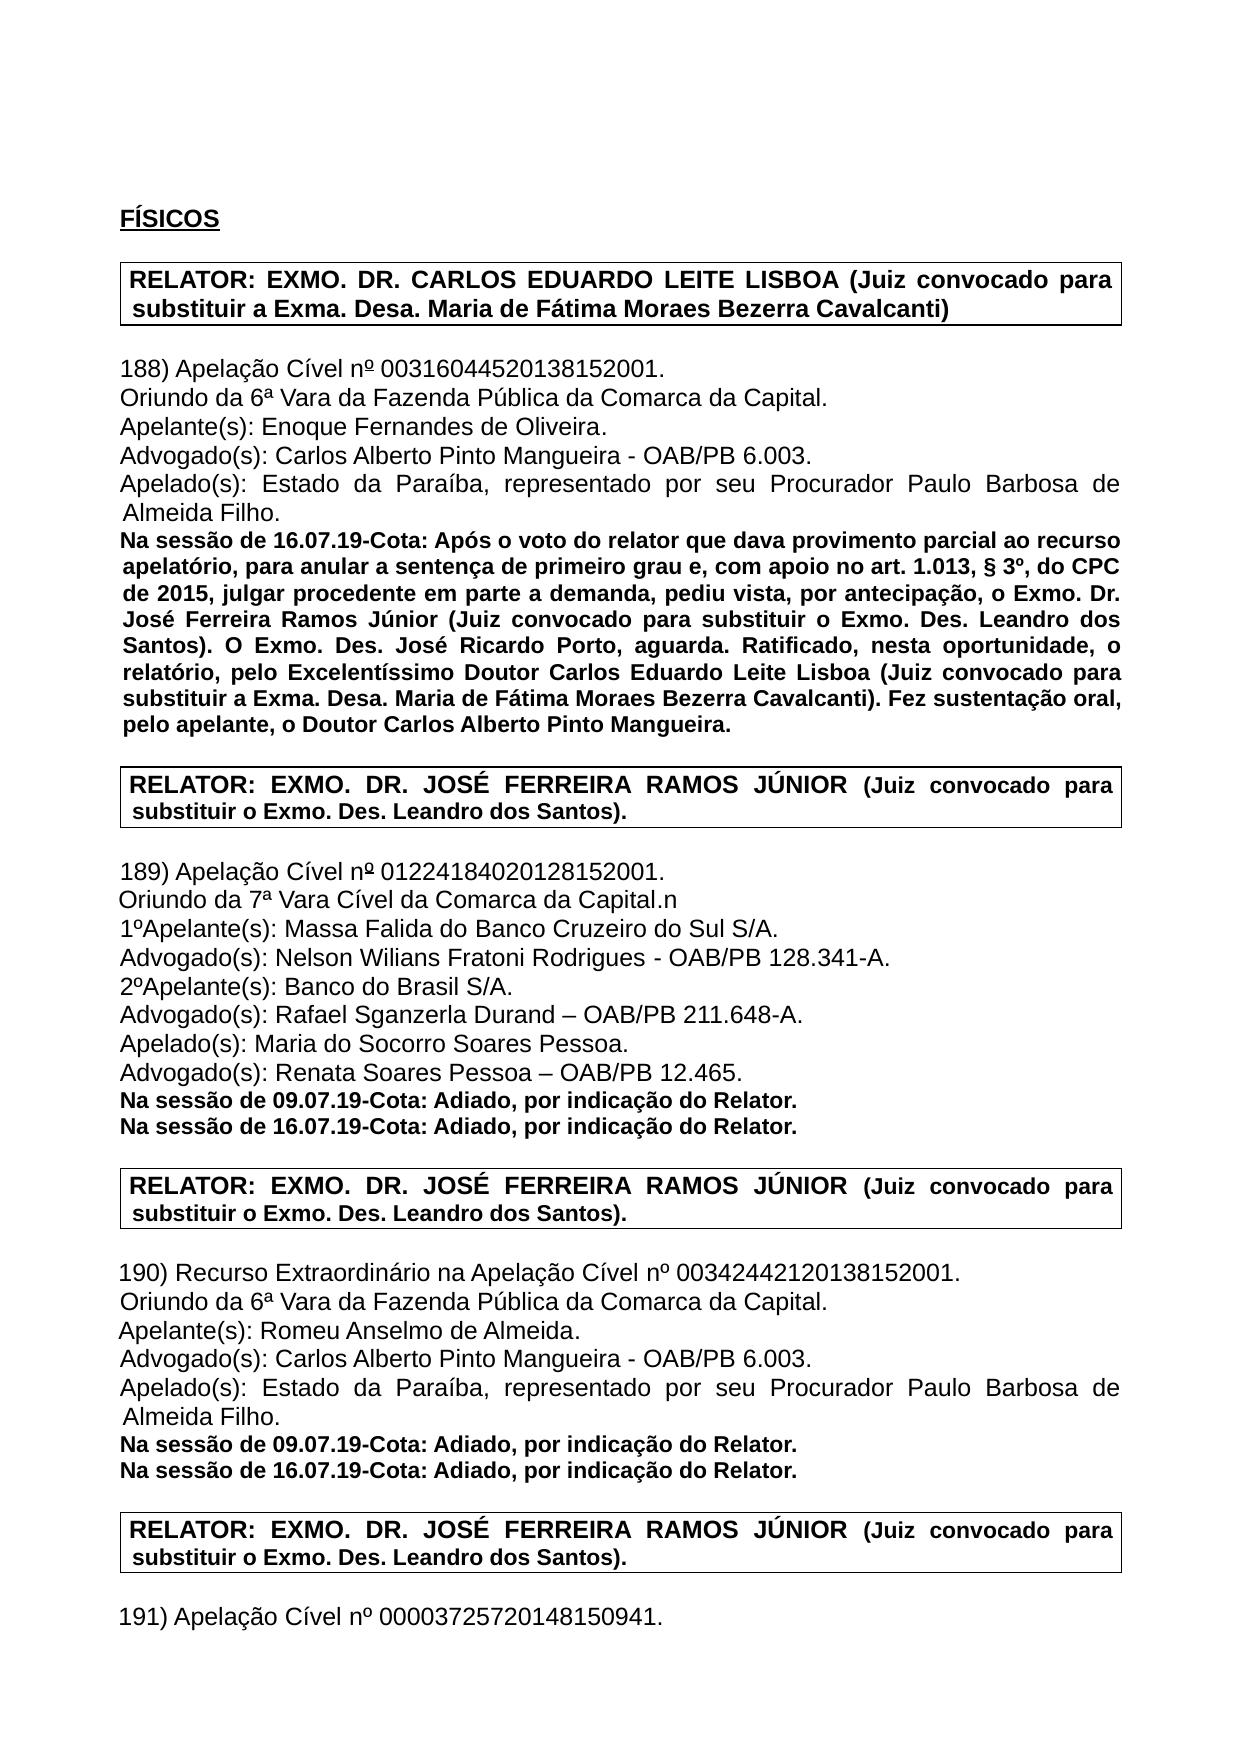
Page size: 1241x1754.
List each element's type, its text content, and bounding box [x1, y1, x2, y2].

text 188) Apelação Cível nº 00316044520138152001. [119, 354, 1122, 383]
text Oriundo da 7ª Vara Cível da Comarca da Capital.n [118, 885, 1122, 914]
text Advogado(s): Carlos Alberto Pinto Mangueira - OAB/PB 6.003. [119, 441, 1122, 469]
text 1ºApelante(s): Massa Falida do Banco Cruzeiro do Sul S/A. [119, 914, 1122, 943]
text Apelante(s): Romeu Anselmo de Almeida. [118, 1316, 1122, 1344]
text Apelado(s): Maria do Socorro Soares Pessoa. [119, 1029, 1122, 1058]
text Na sessão de 09.07.19-Cota: Adiado, por indicação do Relator. [119, 1087, 1122, 1113]
text FÍSICOS [119, 204, 1122, 233]
text 190) Recurso Extraordinário na Apelação Cível nº 00342442120138152001. [118, 1258, 1122, 1287]
text RELATOR: EXMO. DR. JOSÉ FERREIRA RAMOS JÚNIOR (Juiz convocado para substituir o Exmo. Des. Leandro dos Santos). [121, 1513, 1121, 1572]
text Oriundo da 6ª Vara da Fazenda Pública da Comarca da Capital. [119, 1287, 1122, 1316]
text Na sessão de 09.07.19-Cota: Adiado, por indicação do Relator. [119, 1431, 1122, 1457]
text Apelante(s): Enoque Fernandes de Oliveira. [119, 412, 1122, 441]
text Advogado(s): Renata Soares Pessoa – OAB/PB 12.465. [119, 1058, 1122, 1087]
text Na sessão de 16.07.19-Cota: Adiado, por indicação do Relator. [119, 1457, 1122, 1483]
text Na sessão de 16.07.19-Cota: Após o voto do relator que dava provimento parcial ao recurso apelatório, para anular a sentença de primeiro grau e, com apoio no art. 1.013, § 3º, do CPC de 2015, julgar procedente em parte a demanda, pediu vista, por antecipação, o Exmo. Dr. José Ferreira Ramos Júnior (Juiz convocado para substituir o Exmo. Des. Leandro dos Santos). O Exmo. Des. José Ricardo Porto, aguarda. Ratificado, nesta oportunidade, o relatório, pelo Excelentíssimo Doutor Carlos Eduardo Leite Lisboa (Juiz convocado para substituir a Exma. Desa. Maria de Fátima Moraes Bezerra Cavalcanti). Fez sustentação oral, pelo apelante, o Doutor Carlos Alberto Pinto Mangueira. [119, 527, 1122, 738]
text RELATOR: EXMO. DR. CARLOS EDUARDO LEITE LISBOA (Juiz convocado para substituir a Exma. Desa. Maria de Fátima Moraes Bezerra Cavalcanti) [121, 263, 1121, 324]
text Na sessão de 16.07.19-Cota: Adiado, por indicação do Relator. [119, 1113, 1122, 1139]
text Apelado(s): Estado da Paraíba, representado por seu Procurador Paulo Barbosa de Almeida Filho. [119, 1373, 1122, 1431]
text Advogado(s): Nelson Wilians Fratoni Rodrigues - OAB/PB 128.341-A. [119, 943, 1122, 972]
text Advogado(s): Rafael Sganzerla Durand – OAB/PB 211.648-A. [119, 1000, 1122, 1029]
text RELATOR: EXMO. DR. JOSÉ FERREIRA RAMOS JÚNIOR (Juiz convocado para substituir o Exmo. Des. Leandro dos Santos). [121, 1169, 1121, 1228]
text Advogado(s): Carlos Alberto Pinto Mangueira - OAB/PB 6.003. [119, 1344, 1122, 1373]
text 191) Apelação Cível nº 00003725720148150941. [118, 1602, 1122, 1631]
text 189) Apelação Cível nº 01224184020128152001. [119, 857, 1122, 885]
text Oriundo da 6ª Vara da Fazenda Pública da Comarca da Capital. [119, 383, 1122, 412]
text 2ºApelante(s): Banco do Brasil S/A. [119, 972, 1122, 1000]
text RELATOR: EXMO. DR. JOSÉ FERREIRA RAMOS JÚNIOR (Juiz convocado para substituir o Exmo. Des. Leandro dos Santos). [121, 768, 1121, 827]
text Apelado(s): Estado da Paraíba, representado por seu Procurador Paulo Barbosa de Almeida Filho. [119, 469, 1122, 527]
